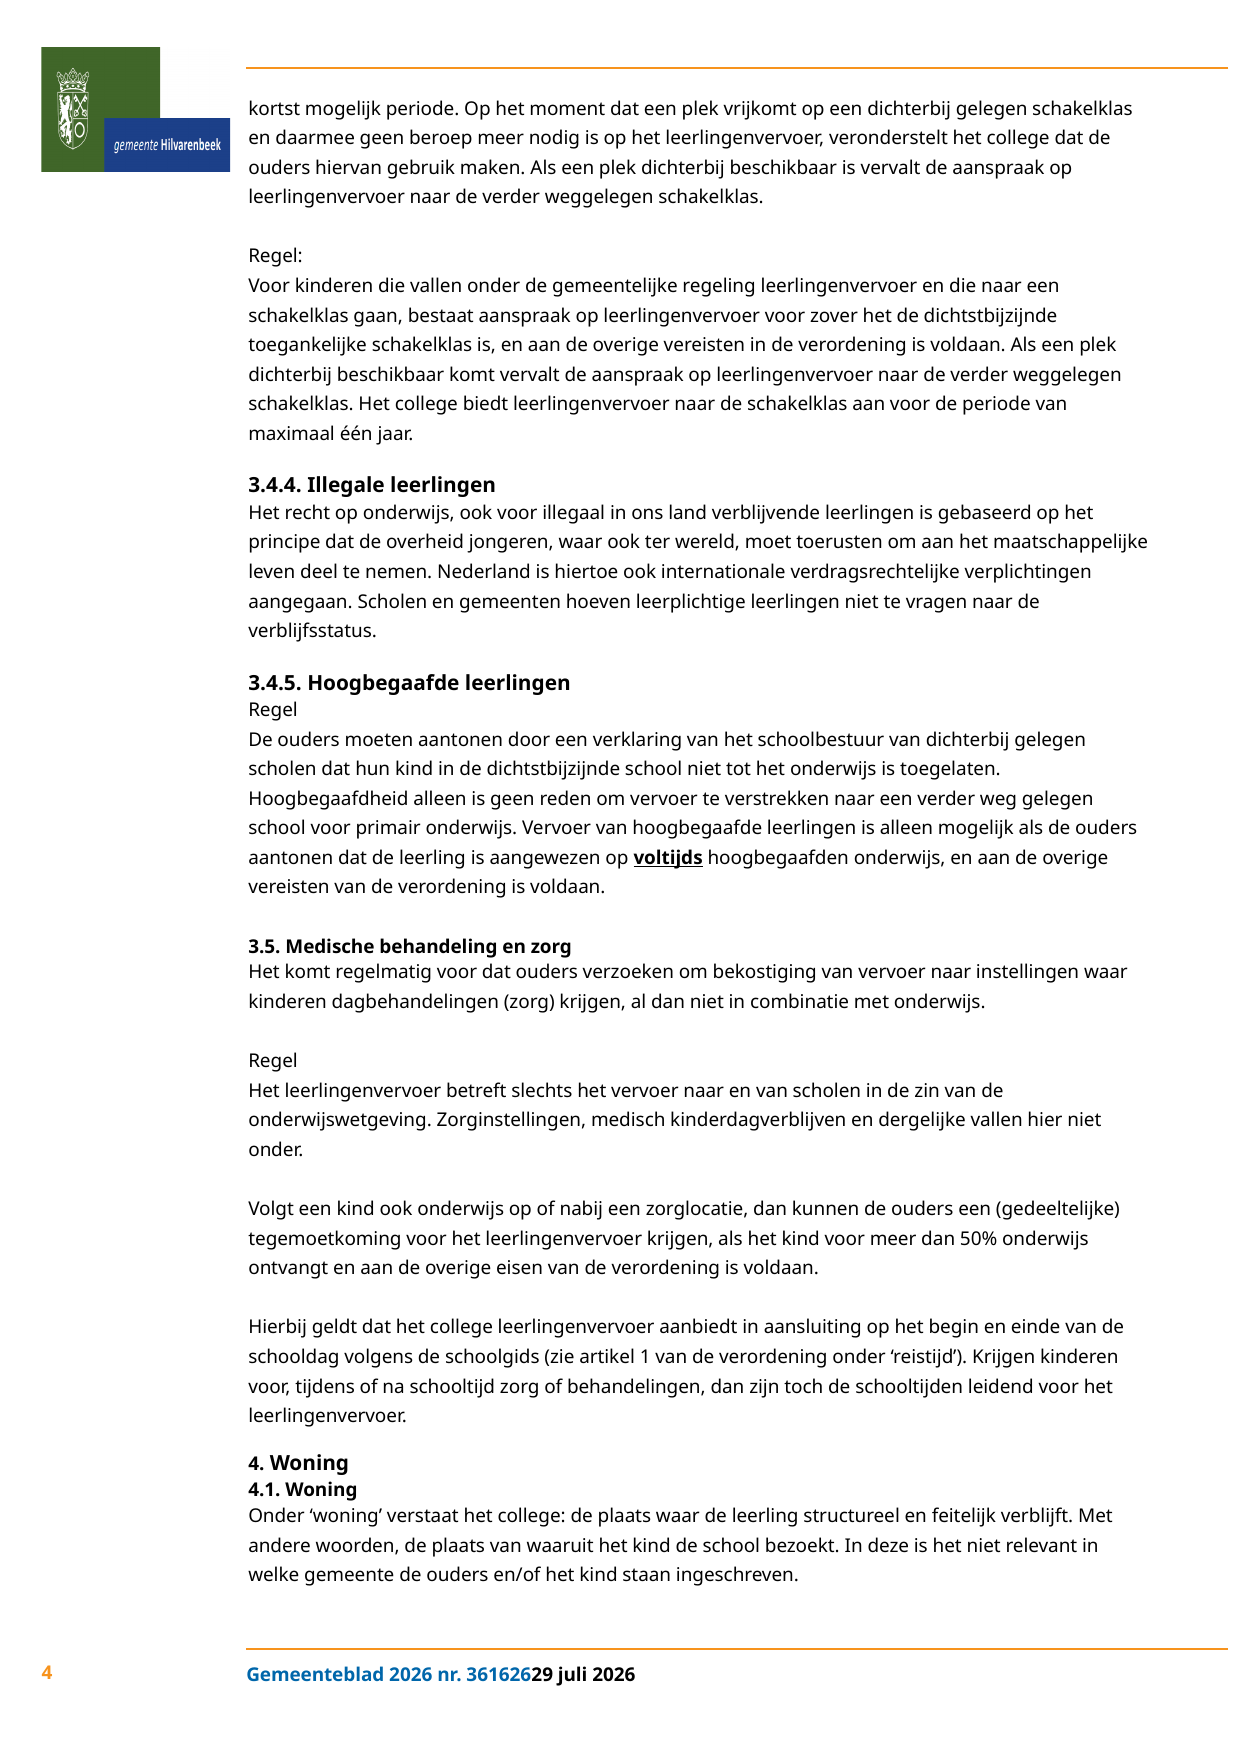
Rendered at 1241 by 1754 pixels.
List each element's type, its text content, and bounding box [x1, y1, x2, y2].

text Regel: [248, 243, 1152, 268]
text 3.4.5. Hoogbegaafde leerlingen [248, 668, 1152, 696]
picture [41, 47, 231, 172]
text Regel [248, 1047, 1152, 1073]
text 3.4.4. Illegale leerlingen [248, 471, 1152, 499]
text 3.5. Medische behandeling en zorg [248, 933, 1152, 959]
text Het recht op onderwijs, ook voor illegaal in ons land verblijvende leerlingen is gebaseerd op het principe dat de overheid jongeren, waar ook ter wereld, moet toerusten om aan het maatschappelijke leven deel te nemen. Nederland is hiertoe ook internationale verdragsrechtelijke verplichtingen aangegaan. Scholen en gemeenten hoeven leerplichtige leerlingen niet te vragen naar de verblijfsstatus. [248, 499, 1152, 643]
text Hierbij geldt dat het college leerlingenvervoer aanbiedt in aansluiting op het begin en einde van de schooldag volgens de schoolgids (zie artikel 1 van de verordening onder ‘reistijd’). Krijgen kinderen voor, tijdens of na schooltijd zorg of behandelingen, dan zijn toch de schooltijden leidend voor het leerlingenvervoer. [248, 1314, 1152, 1428]
text Volgt een kind ook onderwijs op of nabij een zorglocatie, dan kunnen de ouders een (gedeeltelijke) tegemoetkoming voor het leerlingenvervoer krijgen, als het kind voor meer dan 50% onderwijs ontvangt en aan de overige eisen van de verordening is voldaan. [248, 1195, 1152, 1280]
text kortst mogelijk periode. Op het moment dat een plek vrijkomt op een dichterbij gelegen schakelklas en daarmee geen beroep meer nodig is op het leerlingenvervoer, veronderstelt het college dat de ouders hiervan gebruik maken. Als een plek dichterbij beschikbaar is vervalt de aanspraak op leerlingenvervoer naar de verder weggelegen schakelklas. [248, 95, 1152, 209]
text Het leerlingenvervoer betreft slechts het vervoer naar en van scholen in de zin van de onderwijswetgeving. Zorginstellingen, medisch kinderdagverblijven en dergelijke vallen hier niet onder. [248, 1077, 1152, 1162]
text Het komt regelmatig voor dat ouders verzoeken om bekostiging van vervoer naar instellingen waar kinderen dagbehandelingen (zorg) krijgen, al dan niet in combinatie met onderwijs. [248, 959, 1152, 1014]
text 4. Woning [248, 1448, 1152, 1476]
text Onder ‘woning’ verstaat het college: de plaats waar de leerling structureel en feitelijk verblijft. Met andere woorden, de plaats van waaruit het kind de school bezoekt. In deze is het niet relevant in welke gemeente de ouders en/of het kind staan ingeschreven. [248, 1502, 1152, 1587]
text 4.1. Woning [248, 1476, 1152, 1502]
text De ouders moeten aantonen door een verklaring van het schoolbestuur van dichterbij gelegen scholen dat hun kind in de dichtstbijzijnde school niet tot het onderwijs is toegelaten. Hoogbegaafdheid alleen is geen reden om vervoer te verstrekken naar een verder weg gelegen school voor primair onderwijs. Vervoer van hoogbegaafde leerlingen is alleen mogelijk als de ouders aantonen dat de leerling is aangewezen op voltijds hoogbegaafden onderwijs, en aan de overige vereisten van de verordening is voldaan. [248, 726, 1152, 899]
text Voor kinderen die vallen onder de gemeentelijke regeling leerlingenvervoer en die naar een schakelklas gaan, bestaat aanspraak op leerlingenvervoer voor zover het de dichtstbijzijnde toegankelijke schakelklas is, en aan de overige vereisten in de verordening is voldaan. Als een plek dichterbij beschikbaar komt vervalt de aanspraak op leerlingenvervoer naar de verder weggelegen schakelklas. Het college biedt leerlingenvervoer naar de schakelklas aan voor de periode van maximaal één jaar. [248, 272, 1152, 446]
text Regel [248, 696, 1152, 722]
